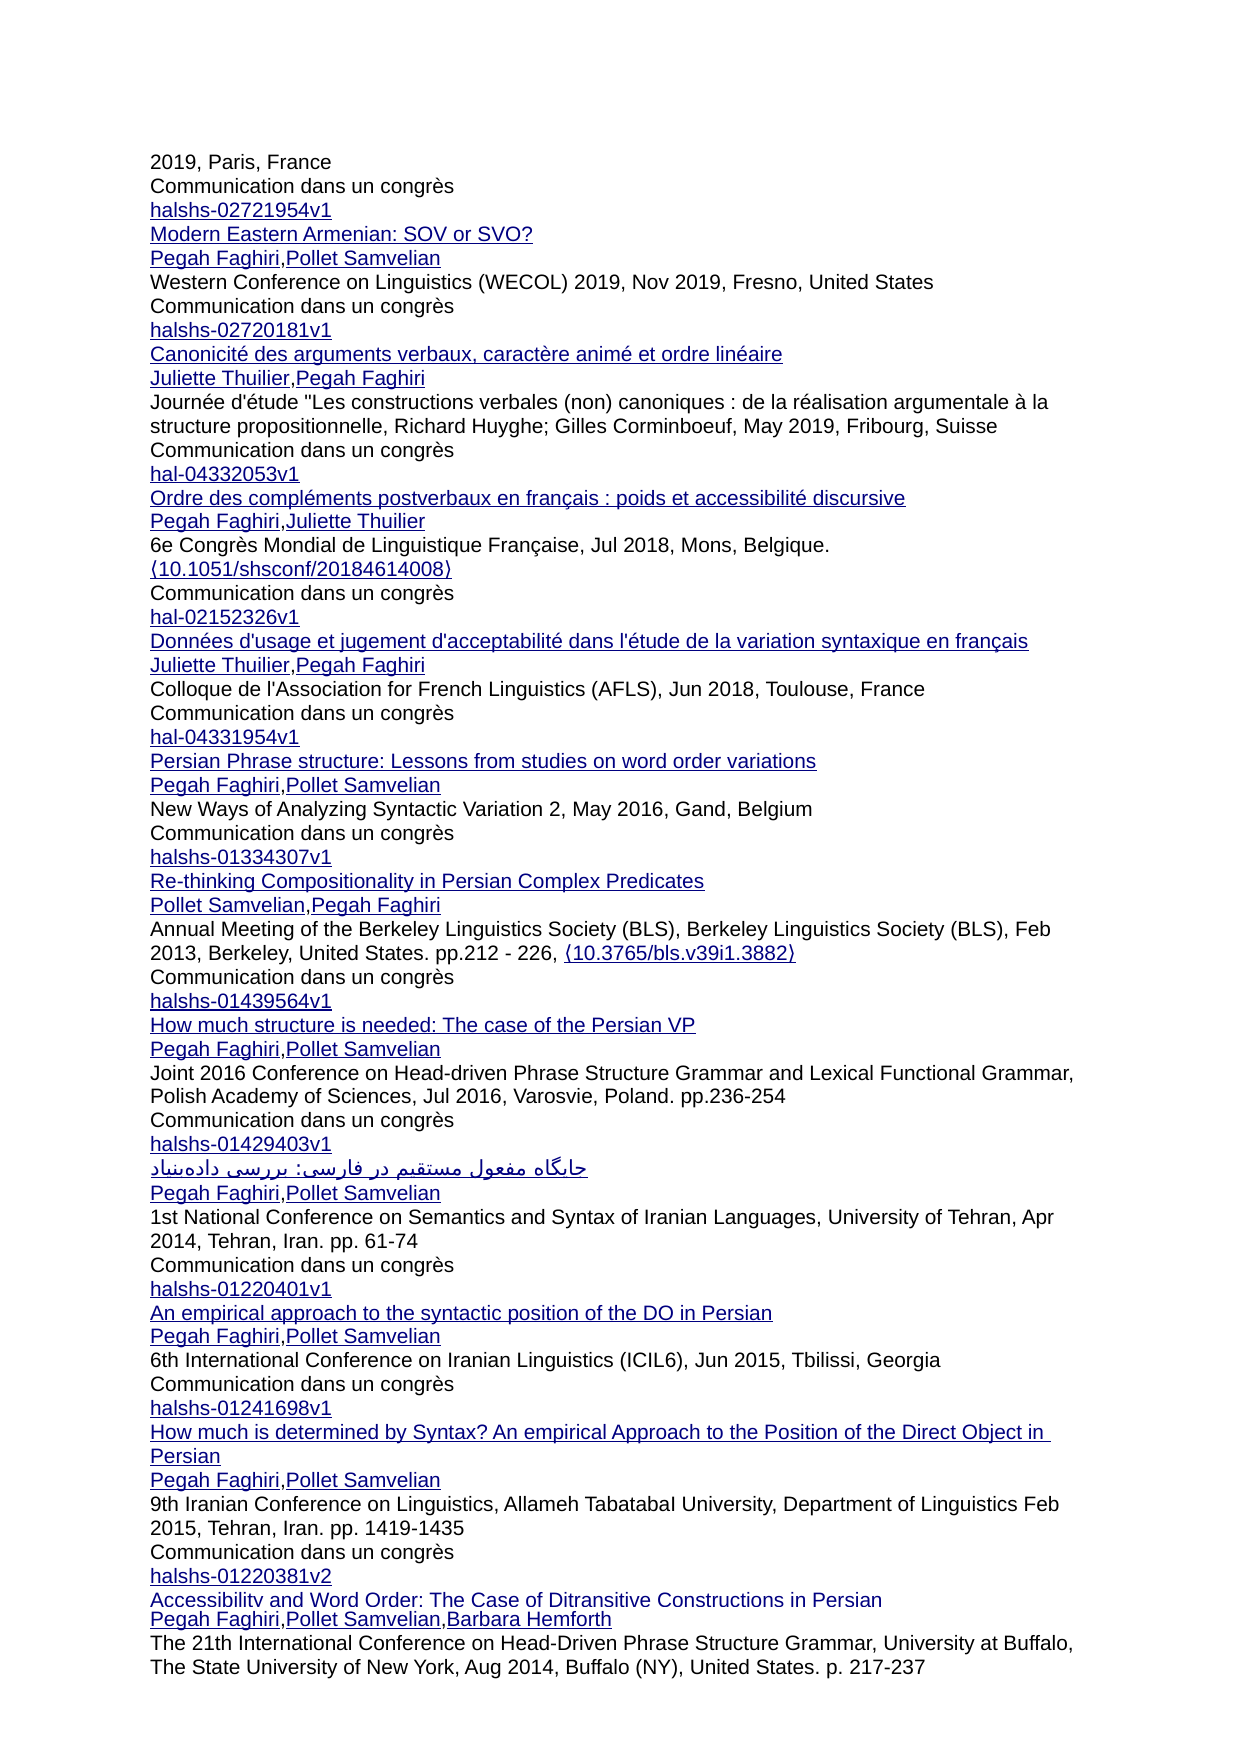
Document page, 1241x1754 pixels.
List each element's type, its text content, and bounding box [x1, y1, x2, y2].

table_cell Canonicité des arguments verbaux, caractère animé et ordre linéaire Juliette Thuilier,Pegah Faghiri Journée d'étude "Les constructions verbales (non) canoniques : de la réalisation argumentale à la structure propositionnelle, Richard Huyghe; Gilles Corminboeuf, May 2019, Fribourg, Suisse Communication dans un congrès hal-04332053v1 [150, 342, 1090, 485]
table_cell Re-thinking Compositionality in Persian Complex Predicates Pollet Samvelian,Pegah Faghiri Annual Meeting of the Berkeley Linguistics Society (BLS), Berkeley Linguistics Society (BLS), Feb 2013, Berkeley, United States. pp.212 - 226, ⟨10.3765/bls.v39i1.3882⟩ Communication dans un congrès halshs-01439564v1 [150, 869, 1090, 1012]
table_cell How much is determined by Syntax? An empirical Approach to the Position of the Direct Object in Persian Pegah Faghiri,Pollet Samvelian 9th Iranian Conference on Linguistics, Allameh TabatabaI University, Department of Linguistics Feb 2015, Tehran, Iran. pp. 1419-1435 Communication dans un congrès halshs-01220381v2 [150, 1420, 1090, 1588]
table_cell Ordre des compléments postverbaux en français : poids et accessibilité discursive Pegah Faghiri,Juliette Thuilier 6e Congrès Mondial de Linguistique Française, Jul 2018, Mons, Belgique. ⟨10.1051/shsconf/20184614008⟩ Communication dans un congrès hal-02152326v1 [150, 485, 1090, 629]
table_cell How much structure is needed: The case of the Persian VP Pegah Faghiri,Pollet Samvelian Joint 2016 Conference on Head-driven Phrase Structure Grammar and Lexical Functional Grammar, Polish Academy of Sciences, Jul 2016, Varosvie, Poland. pp.236-254 Communication dans un congrès halshs-01429403v1 [150, 1013, 1090, 1156]
table_cell جایگاه مفعول مستقیم در فارسی: بررسی داده‌بنیاد Pegah Faghiri,Pollet Samvelian 1st National Conference on Semantics and Syntax of Iranian Languages, University of Tehran, Apr 2014, Tehran, Iran. pp. 61-74 Communication dans un congrès halshs-01220401v1 [150, 1156, 1090, 1300]
table_cell An empirical approach to the syntactic position of the DO in Persian Pegah Faghiri,Pollet Samvelian 6th International Conference on Iranian Linguistics (ICIL6), Jun 2015, Tbilissi, Georgia Communication dans un congrès halshs-01241698v1 [150, 1300, 1090, 1420]
table_cell Persian Phrase structure: Lessons from studies on word order variations Pegah Faghiri,Pollet Samvelian New Ways of Analyzing Syntactic Variation 2, May 2016, Gand, Belgium Communication dans un congrès halshs-01334307v1 [150, 749, 1090, 869]
table_cell 2019, Paris, France Communication dans un congrès halshs-02721954v1 [150, 150, 1090, 222]
table_cell Données d'usage et jugement d'acceptabilité dans l'étude de la variation syntaxique en français Juliette Thuilier,Pegah Faghiri Colloque de l'Association for French Linguistics (AFLS), Jun 2018, Toulouse, France Communication dans un congrès hal-04331954v1 [150, 629, 1090, 749]
table_cell Modern Eastern Armenian: SOV or SVO? Pegah Faghiri,Pollet Samvelian Western Conference on Linguistics (WECOL) 2019, Nov 2019, Fresno, United States Communication dans un congrès halshs-02720181v1 [150, 222, 1090, 342]
table_cell Accessibility and Word Order: The Case of Ditransitive Constructions in Persian Pegah Faghiri,Pollet Samvelian,Barbara Hemforth The 21th International Conference on Head-Driven Phrase Structure Grammar, University at Buffalo, The State University of New York, Aug 2014, Buffalo (NY), United States. p. 217-237 [150, 1588, 1090, 1679]
